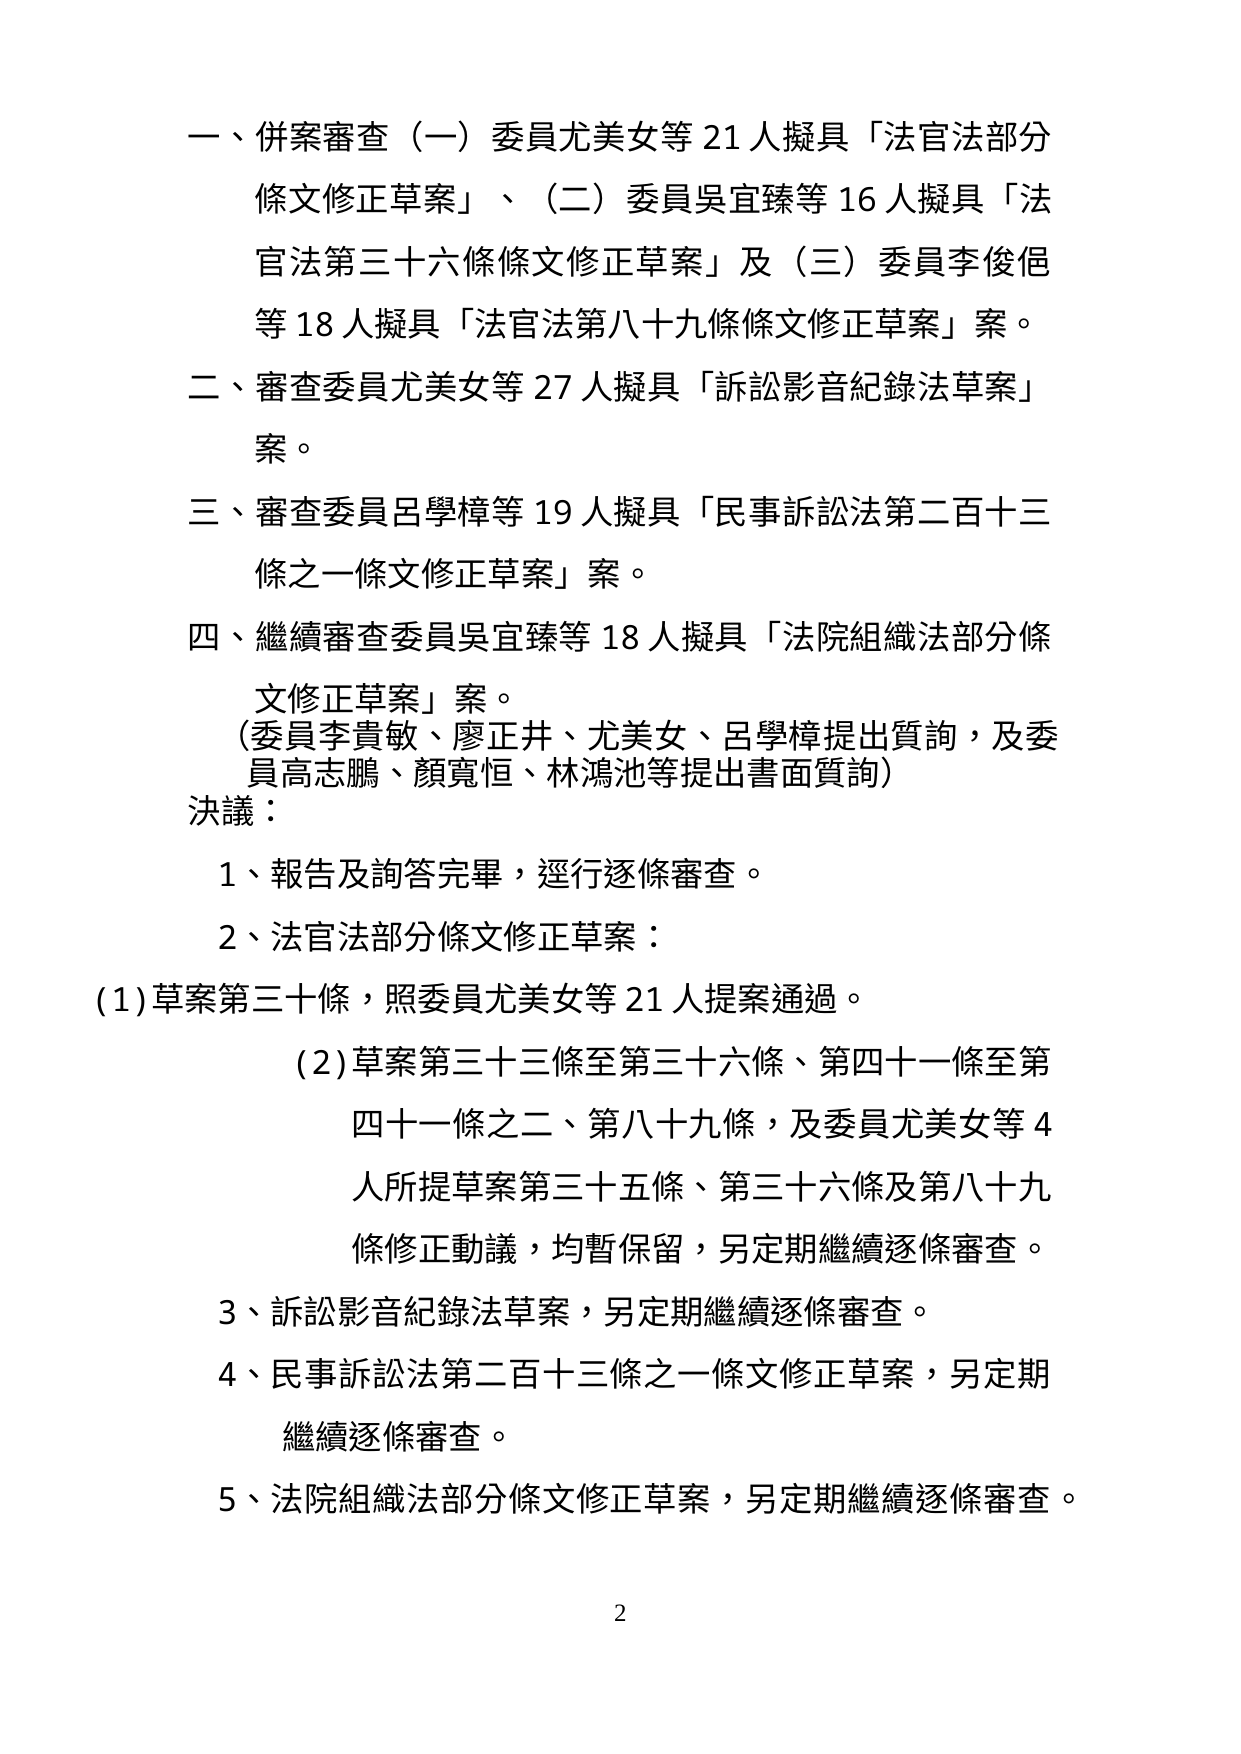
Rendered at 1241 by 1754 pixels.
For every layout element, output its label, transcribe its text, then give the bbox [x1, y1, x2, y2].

list 法院組織法部分條文修正草案，另定期繼續逐條審查。 [217, 1456, 1053, 1581]
list 報告及詢答完畢，逕行逐條審查。 [217, 831, 1053, 893]
list 草案第三十三條至第三十六條、第四十一條至第四十一條之二、第八十九條，及委員尤美女等4人所提草案第三十五條、第三十六條及第八十九條修正動議，均暫保留，另定期繼續逐條審查。 [351, 1018, 1053, 1268]
text 三、審查委員呂學樟等19人擬具「民事訴訟法第二百十三條之一條文修正草案」案。 [188, 468, 1053, 593]
list 民事訴訟法第二百十三條之一條文修正草案，另定期繼續逐條審查。 [217, 1331, 1053, 1456]
text 四、繼續審查委員吳宜臻等18人擬具「法院組織法部分條文修正草案」案。 [188, 593, 1053, 718]
text 決議： [188, 793, 1053, 831]
list 訴訟影音紀錄法草案，另定期繼續逐條審查。 [217, 1268, 1053, 1331]
text （委員李貴敏、廖正井、尤美女、呂學樟提出質詢，及委員高志鵬、顏寬恒、林鴻池等提出書面質詢） [217, 718, 1059, 793]
list 草案第三十條，照委員尤美女等21人提案通過。 [151, 956, 1053, 1018]
text 二、審查委員尤美女等27人擬具「訴訟影音紀錄法草案」案。 [188, 343, 1053, 468]
text 一、併案審查（一）委員尤美女等21人擬具「法官法部分條文修正草案」、（二）委員吳宜臻等16人擬具「法官法第三十六條條文修正草案」及（三）委員李俊俋等18人擬具「法官法第八十九條條文修正草案」案。 [188, 93, 1053, 343]
list 法官法部分條文修正草案： [217, 893, 1053, 956]
